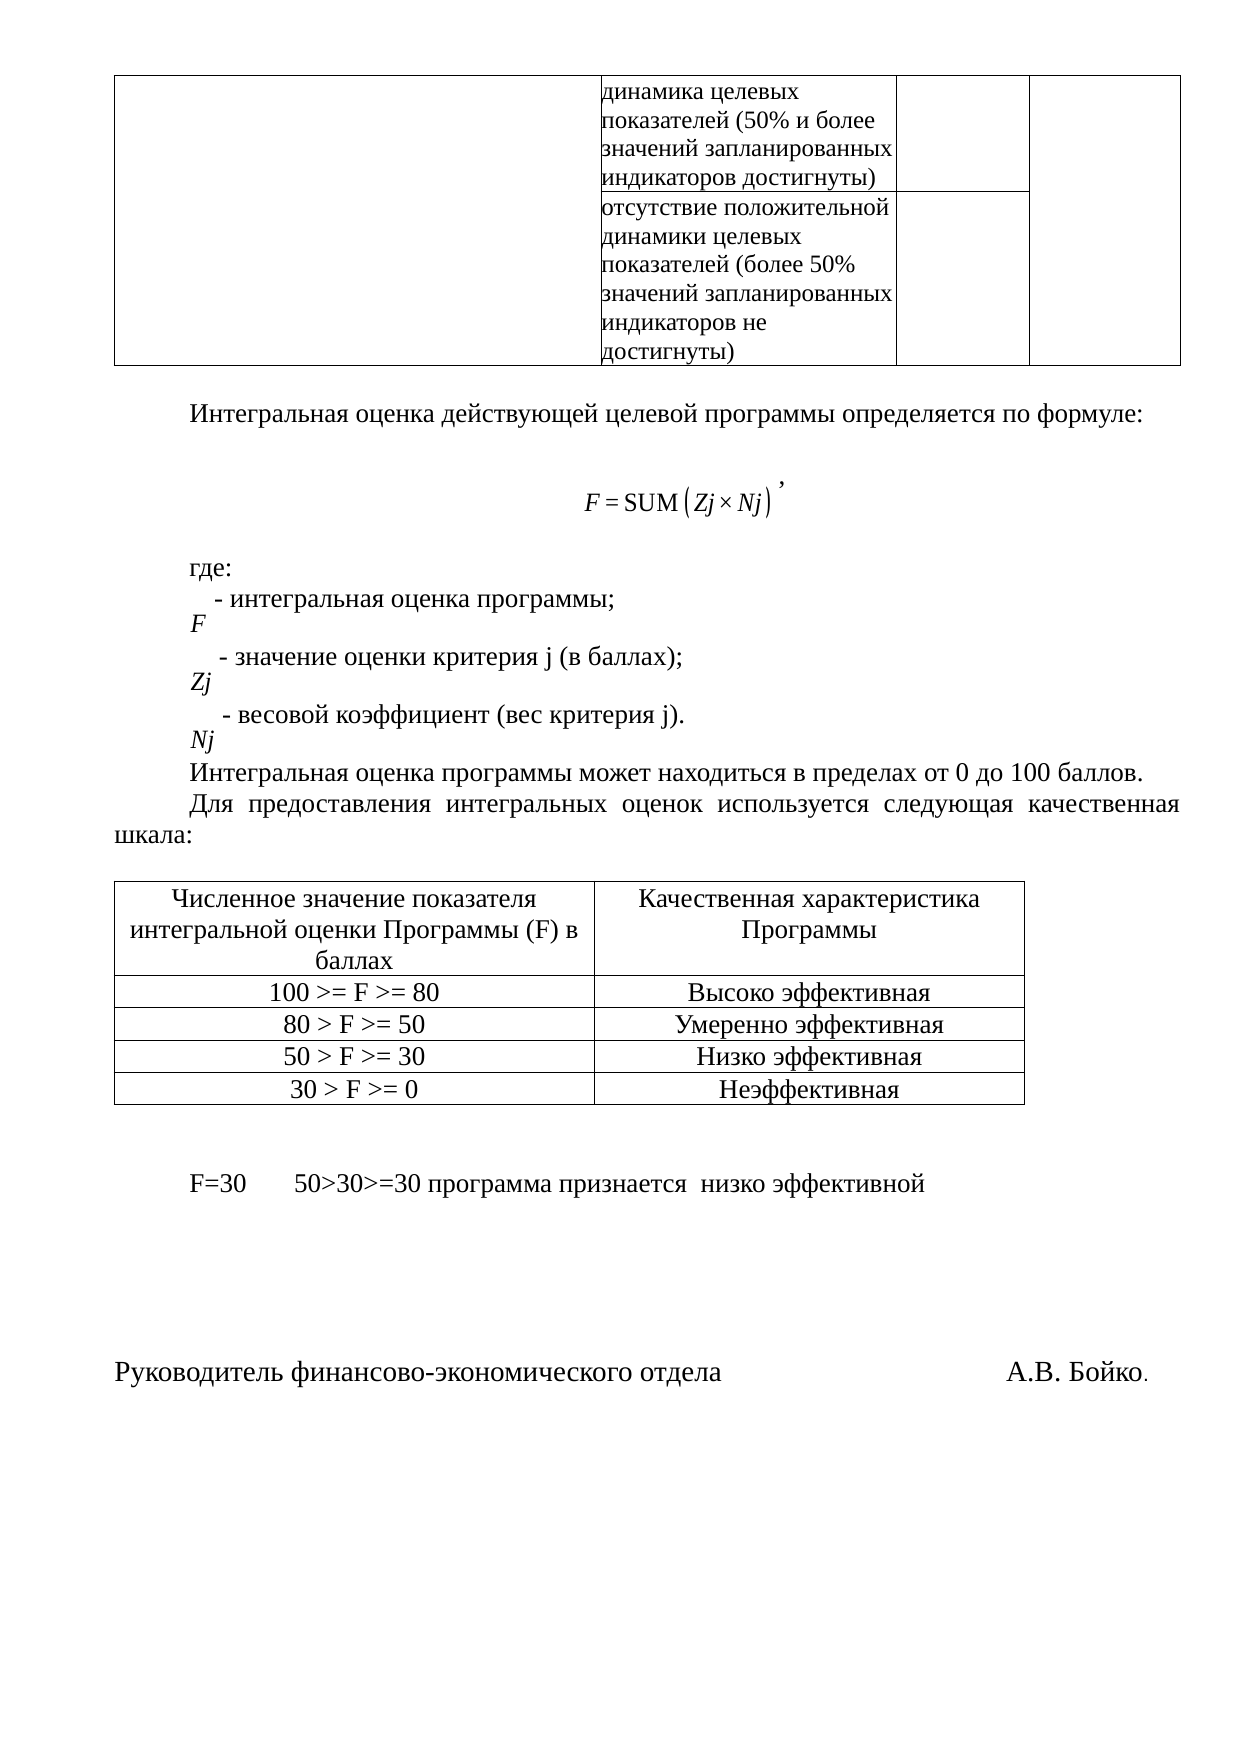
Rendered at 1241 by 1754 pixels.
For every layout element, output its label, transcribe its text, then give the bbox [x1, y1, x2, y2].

table_cell [1030, 76, 1180, 364]
text Руководитель финансово-экономического отдела А.В. Бойко. [114, 1354, 1181, 1388]
table_cell [897, 76, 1029, 191]
text - весовой коэффициент (вес критерия j). [114, 698, 1181, 756]
table_cell [897, 192, 1029, 364]
text Интегральная оценка действующей целевой программы определяется по формуле: [114, 397, 1181, 428]
text - значение оценки критерия j (в баллах); [114, 640, 1181, 698]
table_cell Низко эффективная [595, 1041, 1024, 1072]
table_cell Неэффективная [595, 1073, 1024, 1104]
table_cell динамика целевых показателей (50% и более значений запланированных индикаторов достигнуты) [602, 76, 896, 191]
table_header Качественная характеристика Программы [595, 882, 1024, 975]
text Интегральная оценка программы может находиться в пределах от 0 до 100 баллов. [114, 756, 1181, 787]
text , [114, 459, 1181, 520]
table_cell Высоко эффективная [595, 976, 1024, 1007]
text F=30 50>30>=30 программа признается низко эффективной [114, 1167, 1181, 1198]
text где: [114, 551, 1181, 582]
table_cell 30 > F >= 0 [115, 1073, 594, 1104]
table_cell отсутствие положительной динамики целевых показателей (более 50% значений запланированных индикаторов не достигнуты) [602, 192, 896, 364]
text Для предоставления интегральных оценок используется следующая качественная шкала: [114, 787, 1181, 849]
table_header Численное значение показателя интегральной оценки Программы (F) в баллах [115, 882, 594, 975]
table_cell Умеренно эффективная [595, 1008, 1024, 1039]
table_cell [115, 76, 601, 364]
text - интегральная оценка программы; [114, 582, 1181, 640]
table_cell 80 > F >= 50 [115, 1008, 594, 1039]
table_cell 50 > F >= 30 [115, 1041, 594, 1072]
table_cell 100 >= F >= 80 [115, 976, 594, 1007]
